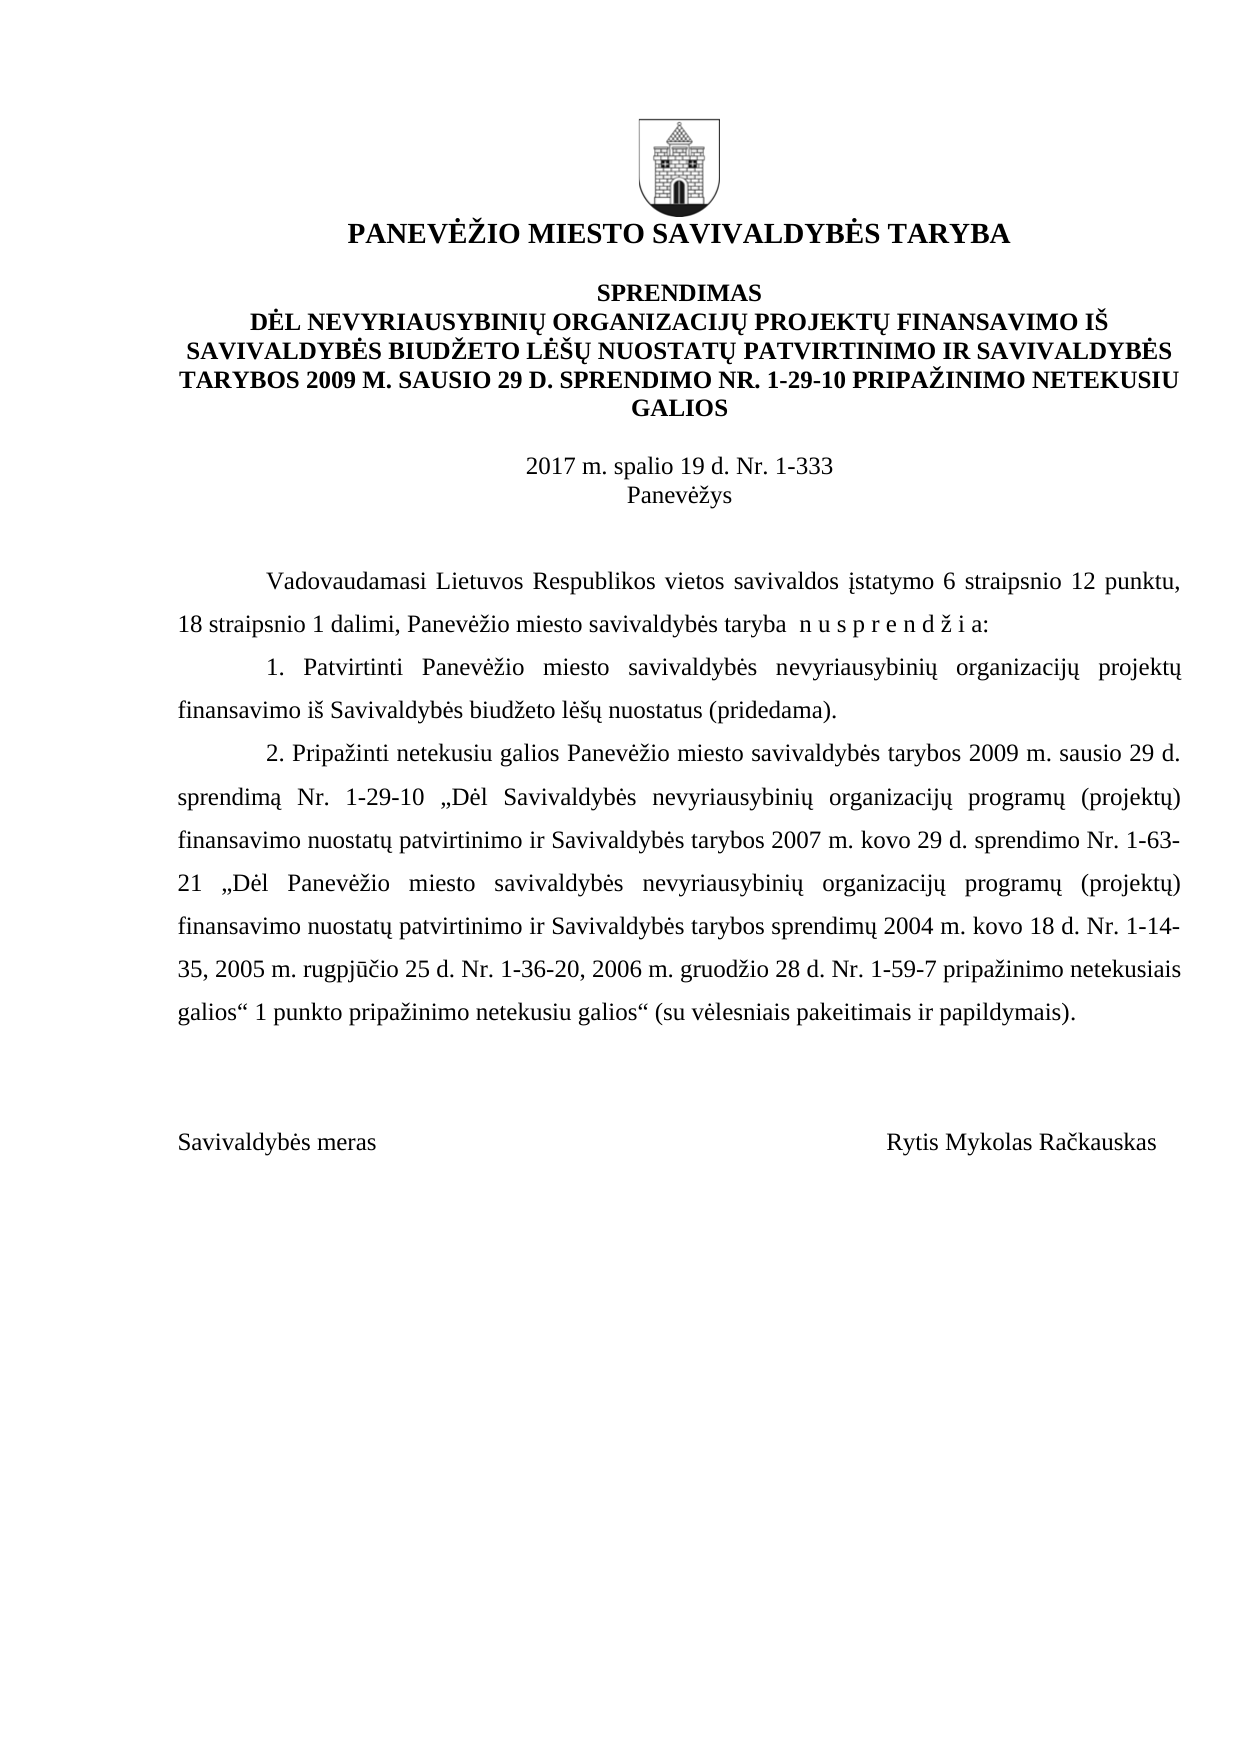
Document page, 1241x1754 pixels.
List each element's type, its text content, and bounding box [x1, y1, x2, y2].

text 1. Patvirtinti Panevėžio miesto savivaldybės nevyriausybinių organizacijų projektų finansavimo iš Savivaldybės biudžeto lėšų nuostatus (pridedama). [177, 652, 1181, 724]
text Savivaldybės meras Rytis Mykolas Račkauskas [177, 1127, 1181, 1155]
text 2017 m. spalio 19 d. Nr. 1-333 [177, 451, 1181, 480]
text 2. Pripažinti netekusiu galios Panevėžio miesto savivaldybės tarybos 2009 m. sausio 29 d. sprendimą Nr. 1-29-10 „Dėl Savivaldybės nevyriausybinių organizacijų programų (projektų) finansavimo nuostatų patvirtinimo ir Savivaldybės tarybos 2007 m. kovo 29 d. sprendimo Nr. 1-63-21 „Dėl Panevėžio miesto savivaldybės nevyriausybinių organizacijų programų (projektų) finansavimo nuostatų patvirtinimo ir Savivaldybės tarybos sprendimų 2004 m. kovo 18 d. Nr. 1-14-35, 2005 m. rugpjūčio 25 d. Nr. 1-36-20, 2006 m. gruodžio 28 d. Nr. 1-59-7 pripažinimo netekusiais galios“ 1 punkto pripažinimo netekusiu galios“ (su vėlesniais pakeitimais ir papildymais). [177, 738, 1181, 1026]
text Panevėžys [177, 480, 1181, 508]
text Vadovaudamasi Lietuvos Respublikos vietos savivaldos įstatymo 6 straipsnio 12 punktu, 18 straipsnio 1 dalimi, Panevėžio miesto savivaldybės taryba n u s p r e n d ž i a: [177, 566, 1181, 638]
text PANEVĖŽIO MIESTO SAVIVALDYBĖS TARYBA [177, 216, 1181, 250]
text DĖL NEVYRIAUSYBINIŲ ORGANIZACIJŲ PROJEKTŲ FINANSAVIMO IŠ SAVIVALDYBĖS BIUDŽETO LĖŠŲ NUOSTATŲ PATVIRTINIMO IR SAVIVALDYBĖS TARYBOS 2009 M. SAUSIO 29 D. SPRENDIMO NR. 1-29-10 PRIPAŽINIMO NETEKUSIU GALIOS [177, 307, 1181, 422]
text SPRENDIMAS [177, 278, 1181, 307]
